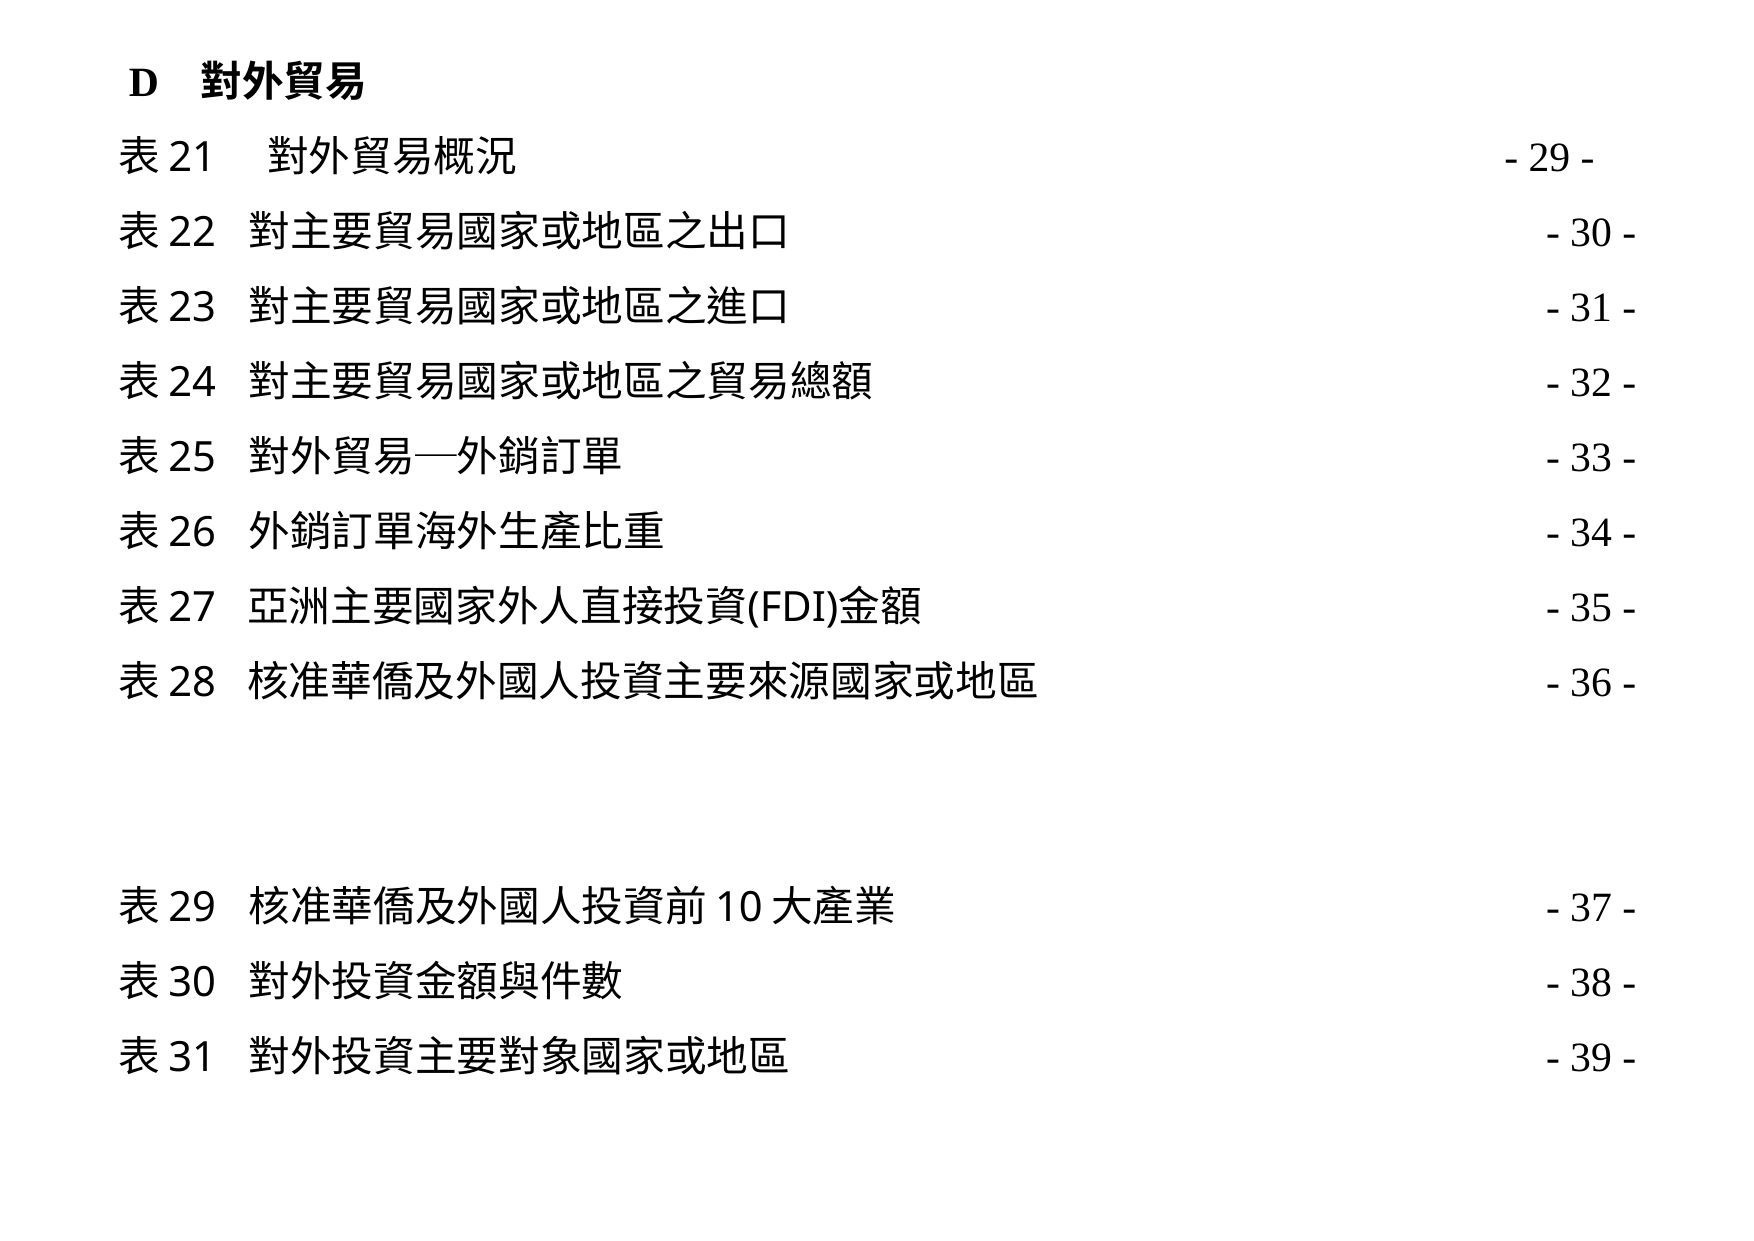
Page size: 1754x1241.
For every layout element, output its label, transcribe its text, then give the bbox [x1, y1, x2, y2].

text D 對外貿易 [118, 41, 1636, 116]
text 表22 對主要貿易國家或地區之出口 - 30 - [118, 191, 1636, 266]
text 表31 對外投資主要對象國家或地區 - 39 - [118, 1016, 1636, 1091]
text 表21 對外貿易概況 - 29 - [118, 116, 1636, 191]
text 表28 核准華僑及外國人投資主要來源國家或地區 - 36 - [118, 641, 1636, 716]
text 表26 外銷訂單海外生產比重 - 34 - [118, 491, 1636, 566]
text 表24 對主要貿易國家或地區之貿易總額 - 32 - [118, 341, 1636, 416]
text 表29 核准華僑及外國人投資前10大產業 - 37 - [118, 866, 1636, 941]
text 表23 對主要貿易國家或地區之進口 - 31 - [118, 266, 1636, 341]
text 表27 亞洲主要國家外人直接投資(FDI)金額 - 35 - [118, 566, 1636, 641]
text 表25 對外貿易─外銷訂單 - 33 - [118, 416, 1636, 491]
text 表30 對外投資金額與件數 - 38 - [118, 941, 1636, 1016]
